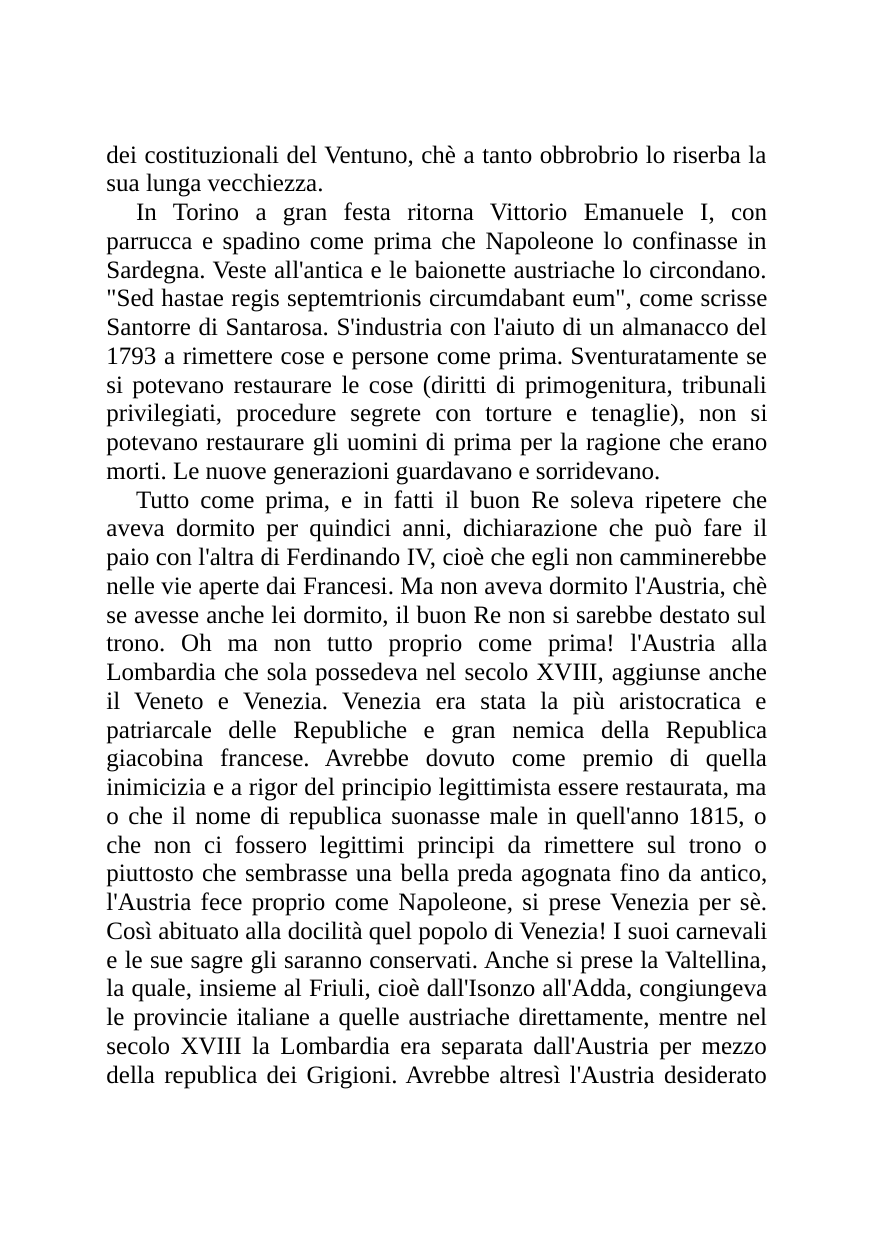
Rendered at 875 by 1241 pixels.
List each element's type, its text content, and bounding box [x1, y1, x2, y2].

text dei costituzionali del Ventuno, chè a tanto obbrobrio lo riserba la sua lunga vecchiezza. [106, 140, 768, 197]
text In Torino a gran festa ritorna Vittorio Emanuele I, con parrucca e spadino come prima che Napoleone lo confinasse in Sardegna. Veste all'antica e le baionette austriache lo circondano. "Sed hastae regis septemtrionis circumdabant eum", come scrisse Santorre di Santarosa. S'industria con l'aiuto di un almanacco del 1793 a rimettere cose e persone come prima. Sventuratamente se si potevano restaurare le cose (diritti di primogenitura, tribunali privilegiati, procedure segrete con torture e tenaglie), non si potevano restaurare gli uomini di prima per la ragione che erano morti. Le nuove generazioni guardavano e sorridevano. [106, 197, 768, 485]
text Tutto come prima, e in fatti il buon Re soleva ripetere che aveva dormito per quindici anni, dichiarazione che può fare il paio con l'altra di Ferdinando IV, cioè che egli non camminerebbe nelle vie aperte dai Francesi. Ma non aveva dormito l'Austria, chè se avesse anche lei dormito, il buon Re non si sarebbe destato sul trono. Oh ma non tutto proprio come prima! l'Austria alla Lombardia che sola possedeva nel secolo XVIII, aggiunse anche il Veneto e Venezia. Venezia era stata la più aristocratica e patriarcale delle Republiche e gran nemica della Republica giacobina francese. Avrebbe dovuto come premio di quella inimicizia e a rigor del principio legittimista essere restaurata, ma o che il nome di republica suonasse male in quell'anno 1815, o che non ci fossero legittimi principi da rimettere sul trono o piuttosto che sembrasse una bella preda agognata fino da antico, l'Austria fece proprio come Napoleone, si prese Venezia per sè. Così abituato alla docilità quel popolo di Venezia! I suoi carnevali e le sue sagre gli saranno conservati. Anche si prese la Valtellina, la quale, insieme al Friuli, cioè dall'Isonzo all'Adda, congiungeva le provincie italiane a quelle austriache direttamente, mentre nel secolo XVIII la Lombardia era separata dall'Austria per mezzo della republica dei Grigioni. Avrebbe altresì l'Austria desiderato [106, 485, 768, 1088]
